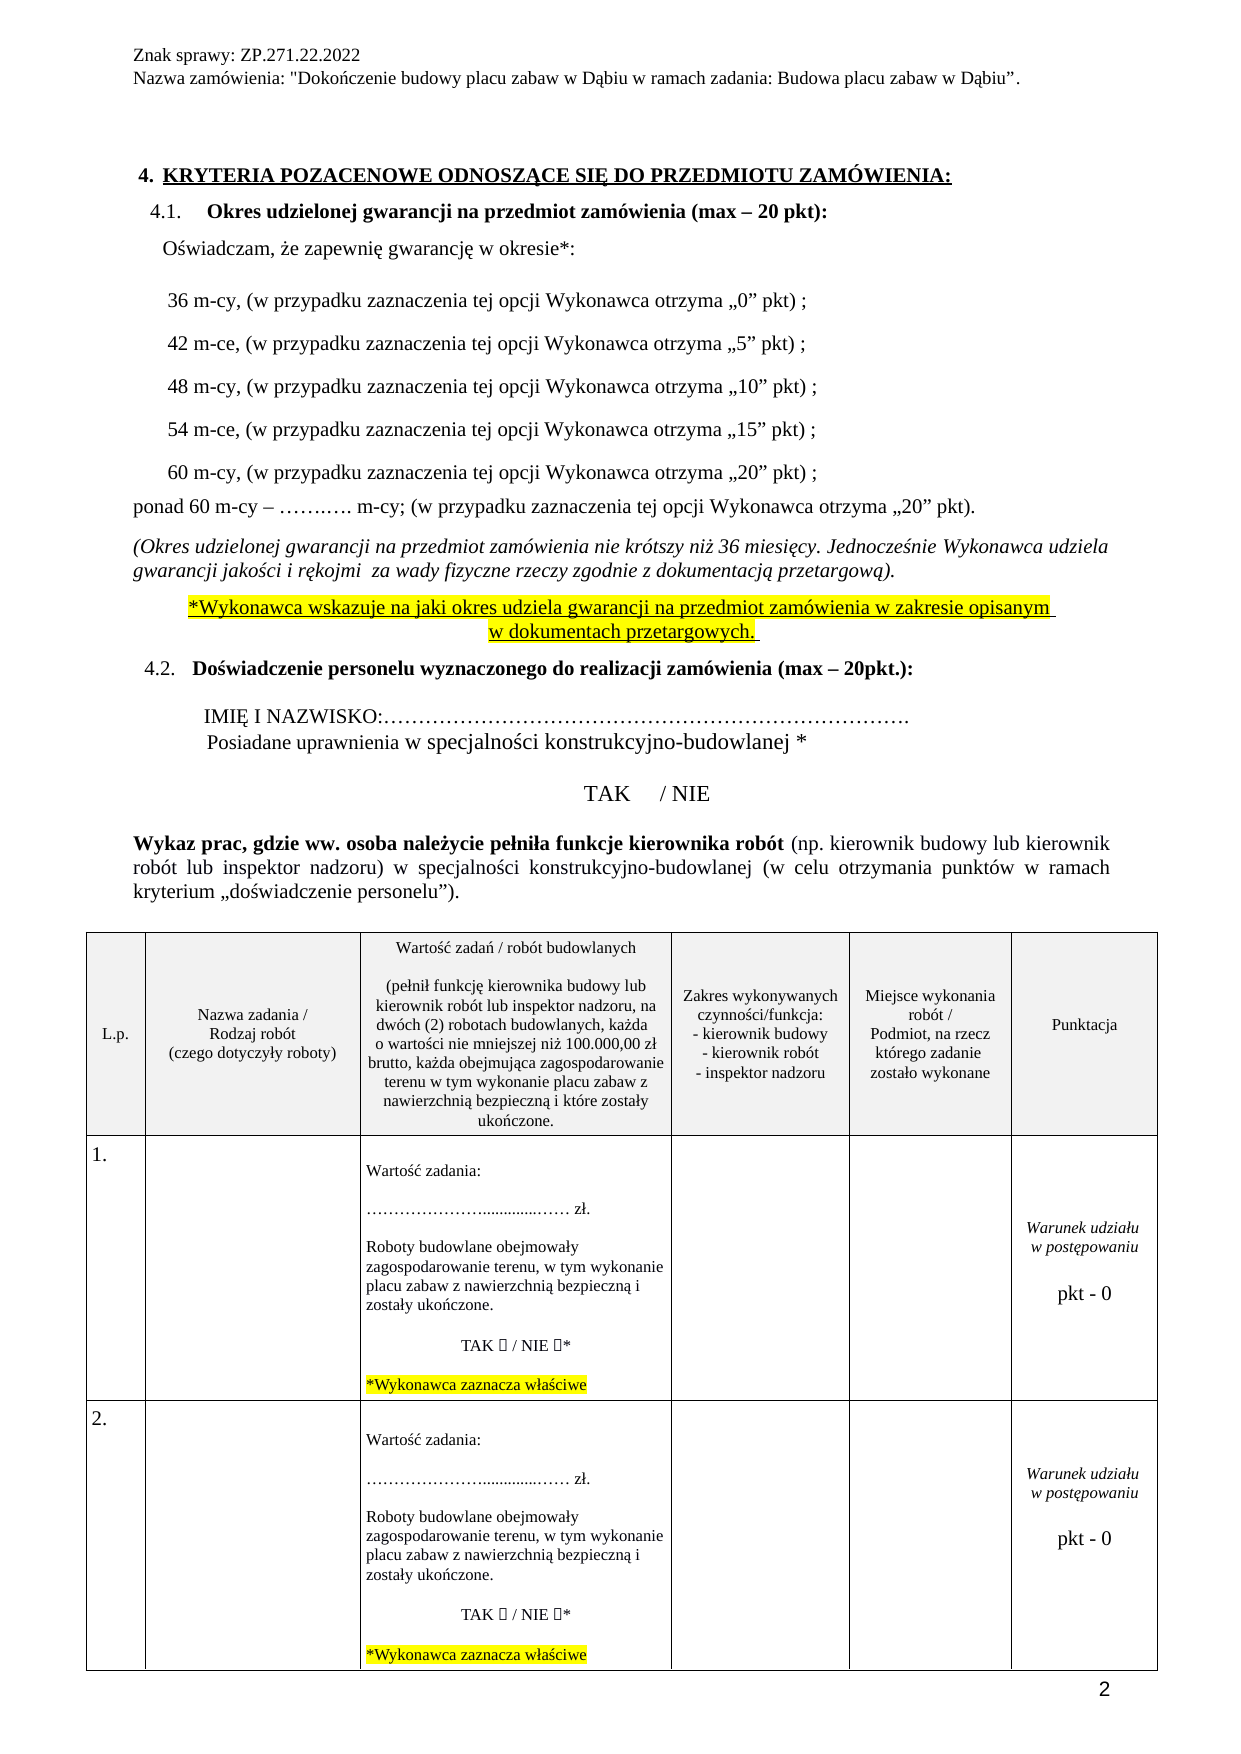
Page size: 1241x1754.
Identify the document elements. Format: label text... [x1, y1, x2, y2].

table_cell Warunek udziału w postępowaniu pkt - 0 [1012, 1401, 1157, 1669]
text Posiadane uprawnienia w specjalności konstrukcyjno-budowlanej * [207, 728, 1110, 754]
table_header Wartość zadań / robót budowlanych (pełnił funkcję kierownika budowy lub kierownik robót lub inspektor nadzoru, na dwóch (2) robotach budowlanych, każda o wartości nie mniejszej niż 100.000,00 zł brutto, każda obejmująca zagospodarowanie terenu w tym wykonanie placu zabaw z nawierzchnią bezpieczną i które zostały ukończone. [361, 933, 671, 1135]
table_cell Wartość zadania: ………………….............…… zł. Roboty budowlane obejmowały zagospodarowanie terenu, w tym wykonanie placu zabaw z nawierzchnią bezpieczną i zostały ukończone. TAK  / NIE * *Wykonawca zaznacza właściwe [361, 1136, 671, 1400]
table_cell Warunek udziału w postępowaniu pkt - 0 [1012, 1136, 1157, 1400]
table_header Zakres wykonywanych czynności/funkcja: - kierownik budowy - kierownik robót - inspektor nadzoru [672, 933, 849, 1135]
list Okres udzielonej gwarancji na przedmiot zamówienia (max – 20 pkt): [145, 199, 1110, 223]
table_header Miejsce wykonania robót / Podmiot, na rzecz którego zadanie zostało wykonane [850, 933, 1011, 1135]
table_header Nazwa zadania / Rodzaj robót (czego dotyczyły roboty) [146, 933, 360, 1135]
table_cell 1. [87, 1136, 145, 1400]
text TAK  / NIE  [207, 781, 1110, 807]
text  60 m-cy, (w przypadku zaznaczenia tej opcji Wykonawca otrzyma „20” pkt) ; [133, 445, 1110, 488]
table_cell [672, 1401, 849, 1669]
text  54 m-ce, (w przypadku zaznaczenia tej opcji Wykonawca otrzyma „15” pkt) ; [133, 402, 1110, 445]
table_cell [146, 1136, 360, 1400]
text IMIĘ I NAZWISKO:…………………………………………………………………. [204, 704, 1110, 728]
text  48 m-cy, (w przypadku zaznaczenia tej opcji Wykonawca otrzyma „10” pkt) ; [133, 358, 1110, 402]
table_header L.p. [87, 933, 145, 1135]
text  36 m-cy, (w przypadku zaznaczenia tej opcji Wykonawca otrzyma „0” pkt) ; [133, 272, 1110, 315]
list Doświadczenie personelu wyznaczonego do realizacji zamówienia (max – 20pkt.): [139, 656, 1104, 680]
list KRYTERIA POZACENOWE ODNOSZĄCE SIĘ DO PRZEDMIOTU ZAMÓWIENIA: [133, 162, 1110, 187]
table_cell 2. [87, 1401, 145, 1669]
table_cell [146, 1401, 360, 1669]
text  42 m-ce, (w przypadku zaznaczenia tej opcji Wykonawca otrzyma „5” pkt) ; [133, 315, 1110, 358]
table_cell [850, 1401, 1011, 1669]
list (Okres udzielonej gwarancji na przedmiot zamówienia nie krótszy niż 36 miesięcy. Jednocześnie Wykonawca udziela gwarancji jakości i rękojmi za wady fizyczne rzeczy zgodnie z dokumentacją przetargową). [133, 534, 1110, 582]
table_cell Wartość zadania: ………………….............…… zł. Roboty budowlane obejmowały zagospodarowanie terenu, w tym wykonanie placu zabaw z nawierzchnią bezpieczną i zostały ukończone. TAK  / NIE * *Wykonawca zaznacza właściwe [361, 1401, 671, 1669]
text Wykaz prac, gdzie ww. osoba należycie pełniła funkcje kierownika robót (np. kierownik budowy lub kierownik robót lub inspektor nadzoru) w specjalności konstrukcyjno-budowlanej (w celu otrzymania punktów w ramach kryterium „doświadczenie personelu”). [133, 831, 1110, 903]
text *Wykonawca wskazuje na jaki okres udziela gwarancji na przedmiot zamówienia w zakresie opisanym w dokumentach przetargowych. [133, 595, 1110, 643]
table_header Punktacja [1012, 933, 1157, 1135]
list Oświadczam, że zapewnię gwarancję w okresie*: [162, 236, 1110, 260]
table_cell [672, 1136, 849, 1400]
table_cell [850, 1136, 1011, 1400]
text ponad 60 m-cy – …….…. m-cy; (w przypadku zaznaczenia tej opcji Wykonawca otrzyma „20” pkt). [133, 494, 1110, 518]
